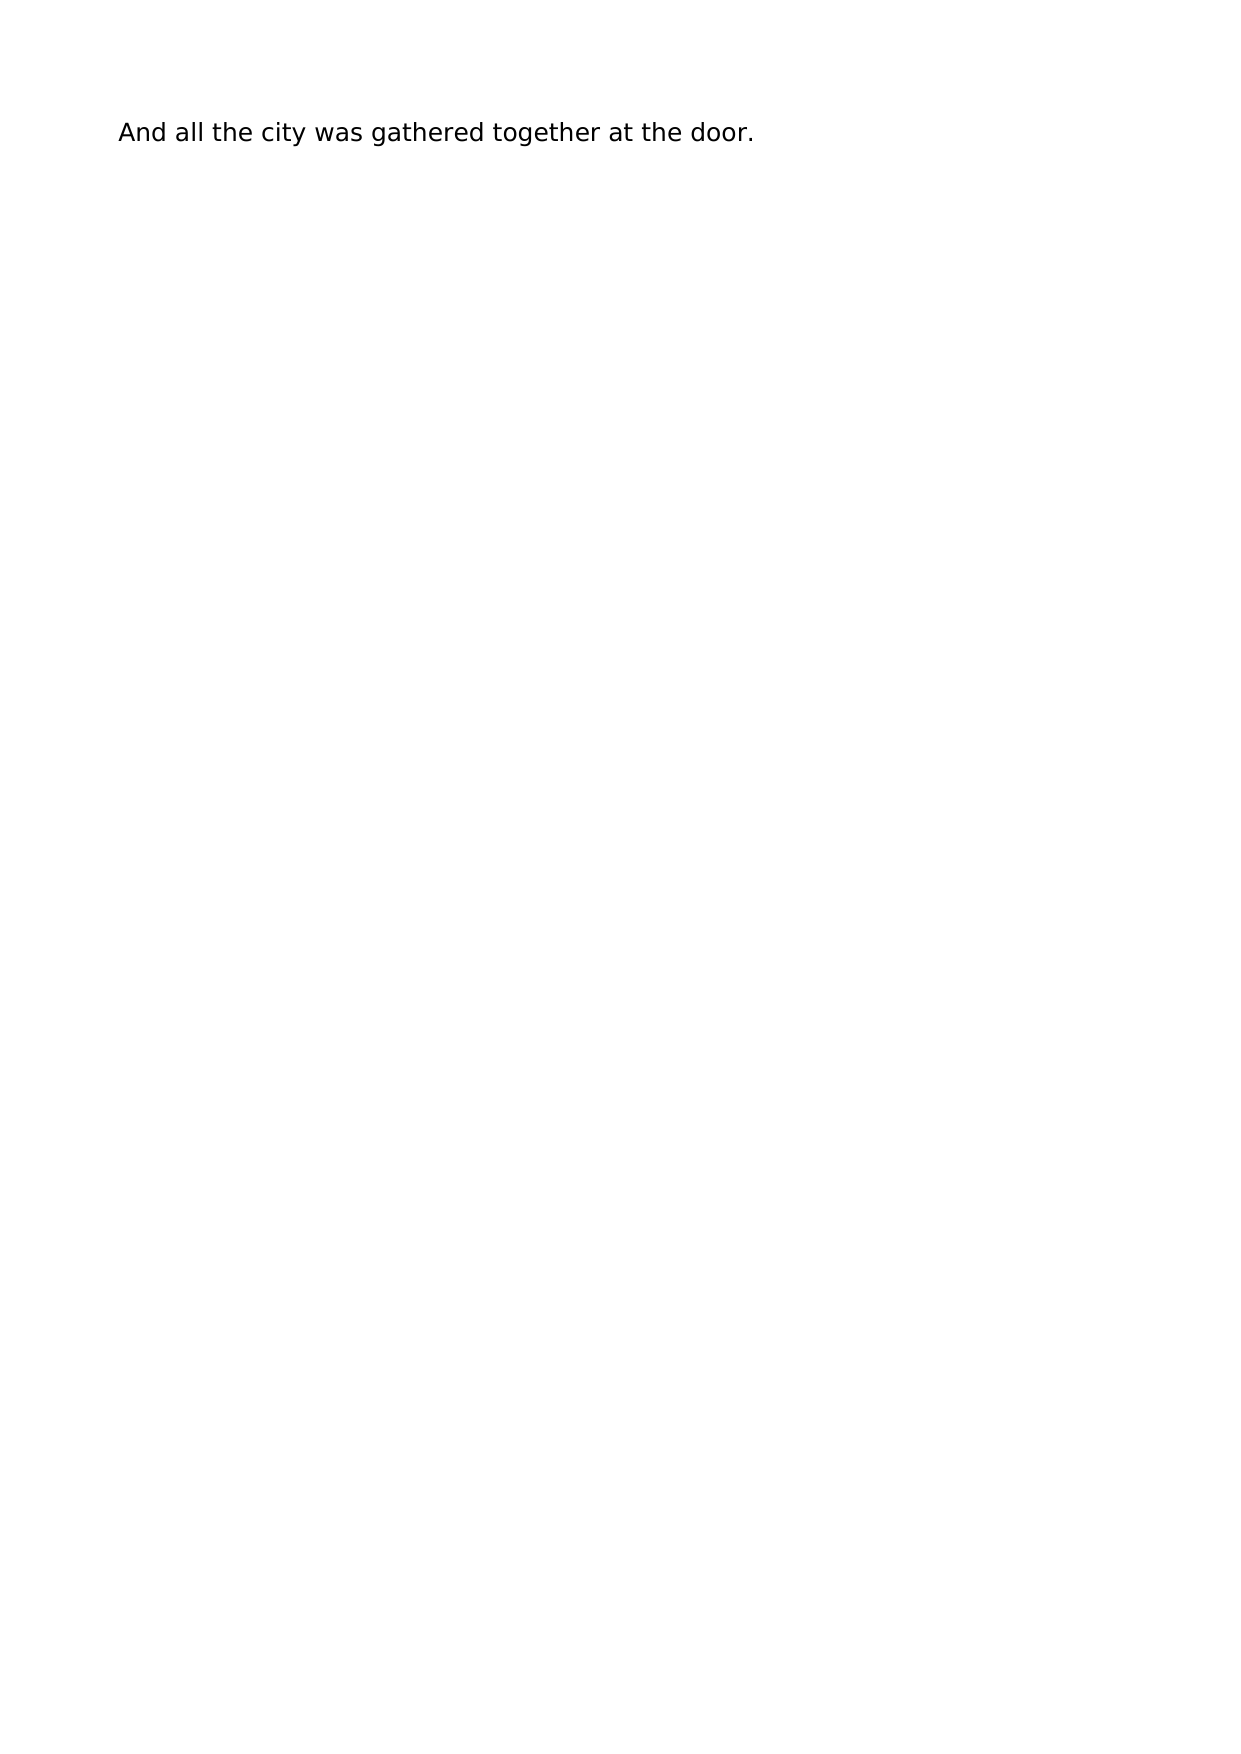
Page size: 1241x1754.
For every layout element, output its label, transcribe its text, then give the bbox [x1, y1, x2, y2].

text And all the city was gathered together at the door. [118, 118, 1122, 147]
